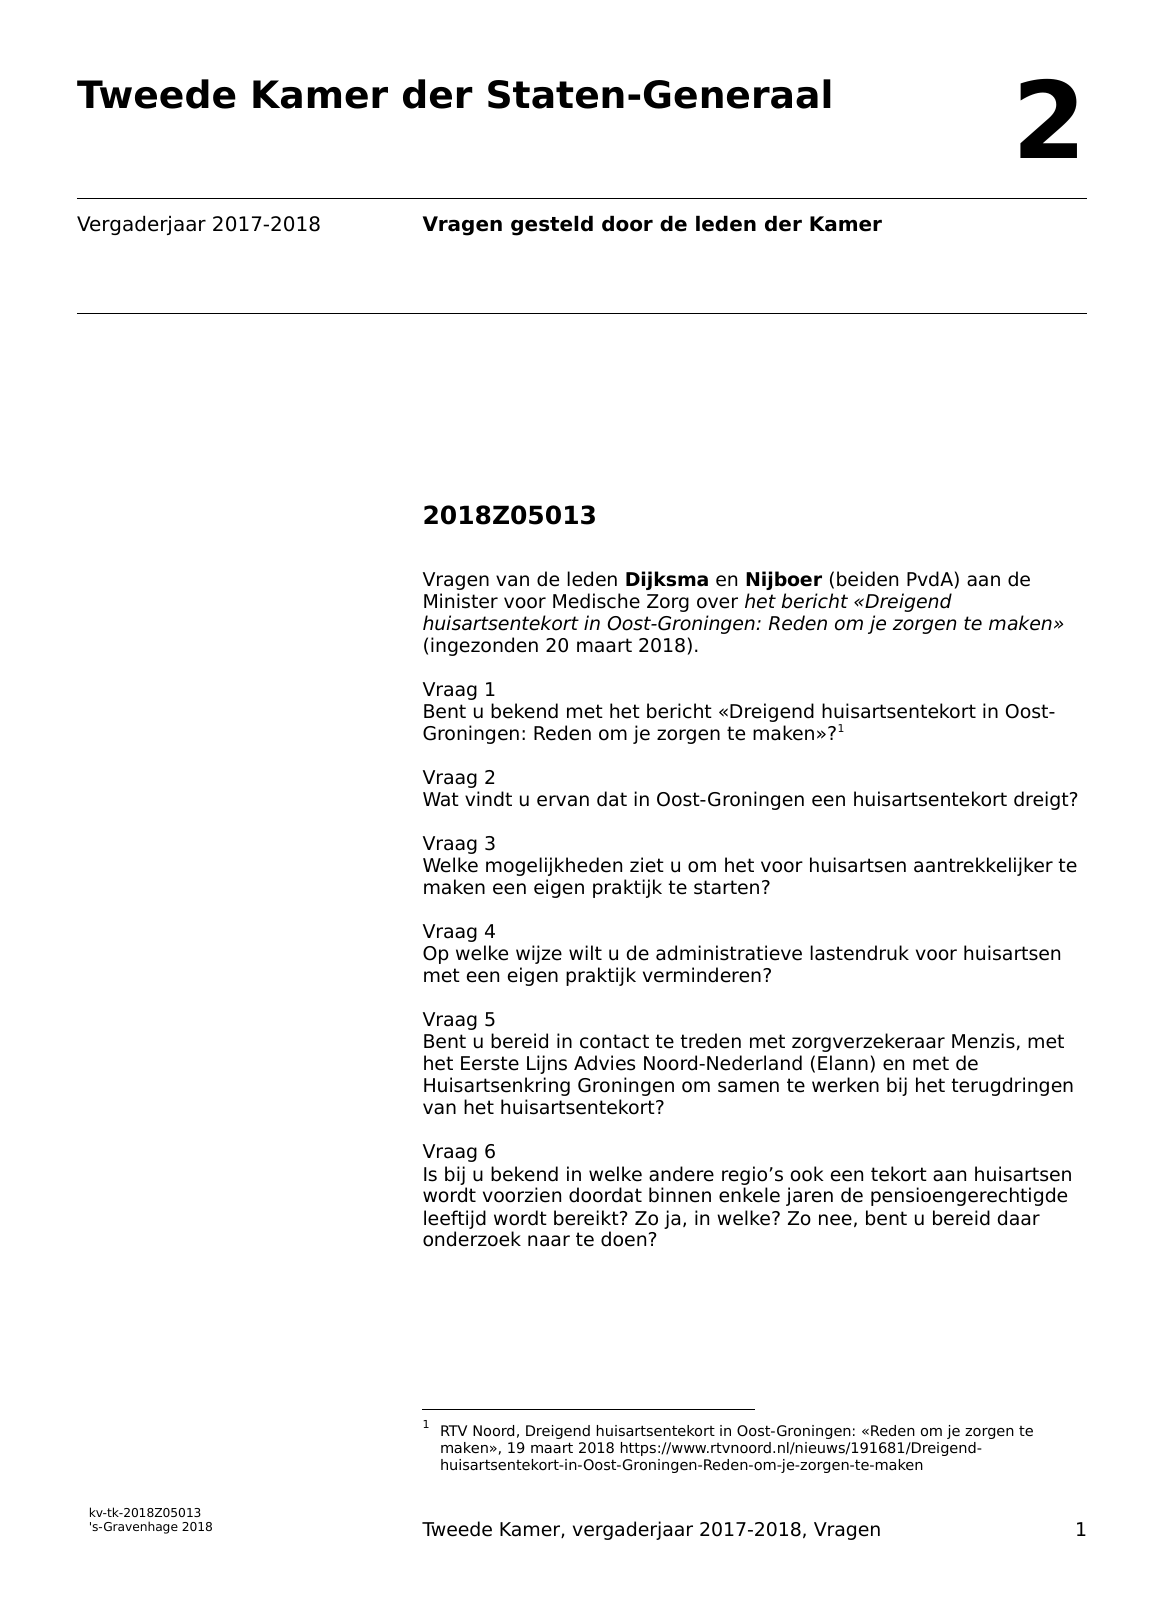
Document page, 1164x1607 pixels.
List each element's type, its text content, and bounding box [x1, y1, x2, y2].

text Welke mogelijkheden ziet u om het voor huisartsen aantrekkelijker te maken een eigen praktijk te starten? [422, 855, 1087, 899]
text Vraag 4 [422, 921, 1087, 943]
text Vraag 1 [422, 679, 1087, 701]
text Bent u bereid in contact te treden met zorgverzekeraar Menzis, met het Eerste Lijns Advies Noord-Nederland (Elann) en met de Huisartsenkring Groningen om samen te werken bij het terugdringen van het huisartsentekort? [422, 1031, 1087, 1119]
table_header Tweede Kamer der Staten-Generaal [77, 59, 886, 198]
text Vraag 6 [422, 1141, 1087, 1163]
text Vragen van de leden Dijksma en Nijboer (beiden PvdA) aan de Minister voor Medische Zorg over het bericht «Dreigend huisartsentekort in Oost-Groningen: Reden om je zorgen te maken» (ingezonden 20 maart 2018). [422, 569, 1087, 657]
text Bent u bekend met het bericht «Dreigend huisartsentekort in Oost-Groningen: Reden om je zorgen te maken»? [422, 701, 1087, 745]
table_header 2 [886, 59, 1087, 198]
text RTV Noord, Dreigend huisartsentekort in Oost-Groningen: «Reden om je zorgen te maken», 19 maart 2018 https://www.rtvnoord.nl/nieuws/191681/Dreigend-huisartsentekort-in-Oost-Groningen-Reden-om-je-zorgen-te-maken [422, 1418, 1087, 1474]
text Is bij u bekend in welke andere regio’s ook een tekort aan huisartsen wordt voorzien doordat binnen enkele jaren de pensioengerechtigde leeftijd wordt bereikt? Zo ja, in welke? Zo nee, bent u bereid daar onderzoek naar te doen? [422, 1163, 1087, 1251]
text Op welke wijze wilt u de administratieve lastendruk voor huisartsen met een eigen praktijk verminderen? [422, 943, 1087, 987]
text 's-Gravenhage 2018 [88, 1520, 323, 1534]
text Vraag 2 [422, 767, 1087, 789]
text kv-tk-2018Z05013 [88, 1506, 323, 1520]
table_cell Vergaderjaar 2017-2018 [77, 199, 422, 313]
text Vraag 3 [422, 833, 1087, 855]
text 2018Z05013 [422, 501, 1087, 531]
table_cell Vragen gesteld door de leden der Kamer [422, 199, 1087, 313]
text Wat vindt u ervan dat in Oost-Groningen een huisartsentekort dreigt? [422, 789, 1087, 811]
text Vraag 5 [422, 1009, 1087, 1031]
